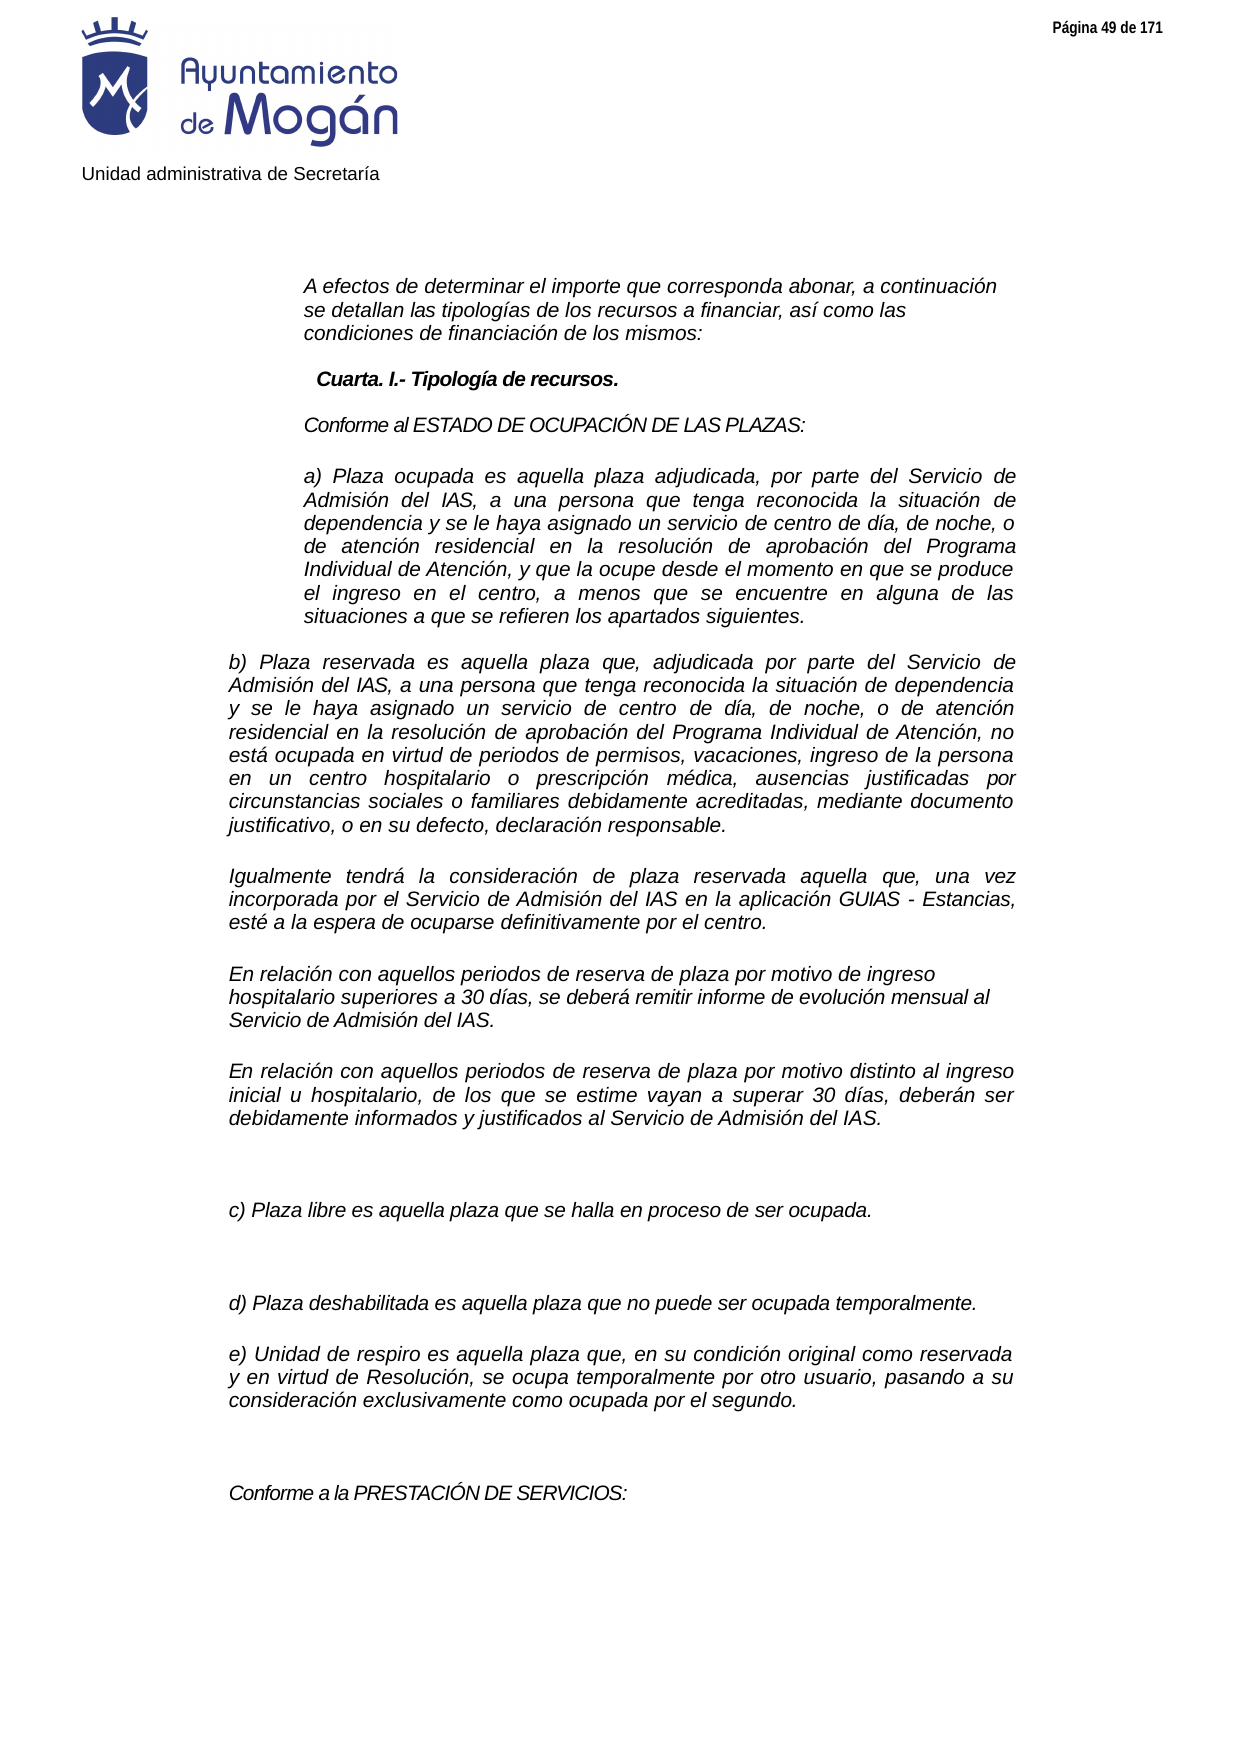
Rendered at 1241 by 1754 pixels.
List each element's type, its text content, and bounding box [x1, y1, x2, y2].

picture [81, 17, 398, 153]
text c) Plaza libre es aquella plaza que se halla en proceso de ser ocupada. [228, 1199, 1110, 1222]
text Conforme al ESTADO DE OCUPACIÓN DE LAS PLAZAS: [303, 414, 1110, 437]
text a) Plaza ocupada es aquella plaza adjudicada, por parte del Servicio de Admisión del IAS, a una persona que tenga reconocida la situación de dependencia y se le haya asignado un servicio de centro de día, de noche, o de atención residencial en la resolución de aprobación del Programa Individual de Atención, y que la ocupe desde el momento en que se produce el ingreso en el centro, a menos que se encuentre en alguna de las situaciones a que se refieren los apartados siguientes. [303, 465, 1016, 628]
text En relación con aquellos periodos de reserva de plaza por motivo de ingreso hospitalario superiores a 30 días, se deberá remitir informe de evolución mensual al Servicio de Admisión del IAS. [228, 962, 1016, 1032]
text d) Plaza deshabilitada es aquella plaza que no puede ser ocupada temporalmente. [228, 1291, 1110, 1314]
text En relación con aquellos periodos de reserva de plaza por motivo distinto al ingreso inicial u hospitalario, de los que se estime vayan a superar 30 días, deberán ser debidamente informados y justificados al Servicio de Admisión del IAS. [228, 1060, 1016, 1130]
text Conforme a la PRESTACIÓN DE SERVICIOS: [228, 1481, 1110, 1504]
text b) Plaza reservada es aquella plaza que, adjudicada por parte del Servicio de Admisión del IAS, a una persona que tenga reconocida la situación de dependencia y se le haya asignado un servicio de centro de día, de noche, o de atención residencial en la resolución de aprobación del Programa Individual de Atención, no está ocupada en virtud de periodos de permisos, vacaciones, ingreso de la persona en un centro hospitalario o prescripción médica, ausencias justificadas por circunstancias sociales o familiares debidamente acreditadas, mediante documento justificativo, o en su defecto, declaración responsable. [228, 651, 1016, 836]
text A efectos de determinar el importe que corresponda abonar, a continuación se detallan las tipologías de los recursos a financiar, así como las condiciones de financiación de los mismos: [303, 275, 1016, 344]
text Igualmente tendrá la consideración de plaza reservada aquella que, una vez incorporada por el Servicio de Admisión del IAS en la aplicación GUIAS - Estancias, esté a la espera de ocuparse definitivamente por el centro. [228, 864, 1016, 934]
text e) Unidad de respiro es aquella plaza que, en su condición original como reservada y en virtud de Resolución, se ocupa temporalmente por otro usuario, pasando a su consideración exclusivamente como ocupada por el segundo. [228, 1342, 1016, 1412]
text Cuarta. I.- Tipología de recursos. [316, 367, 1110, 391]
